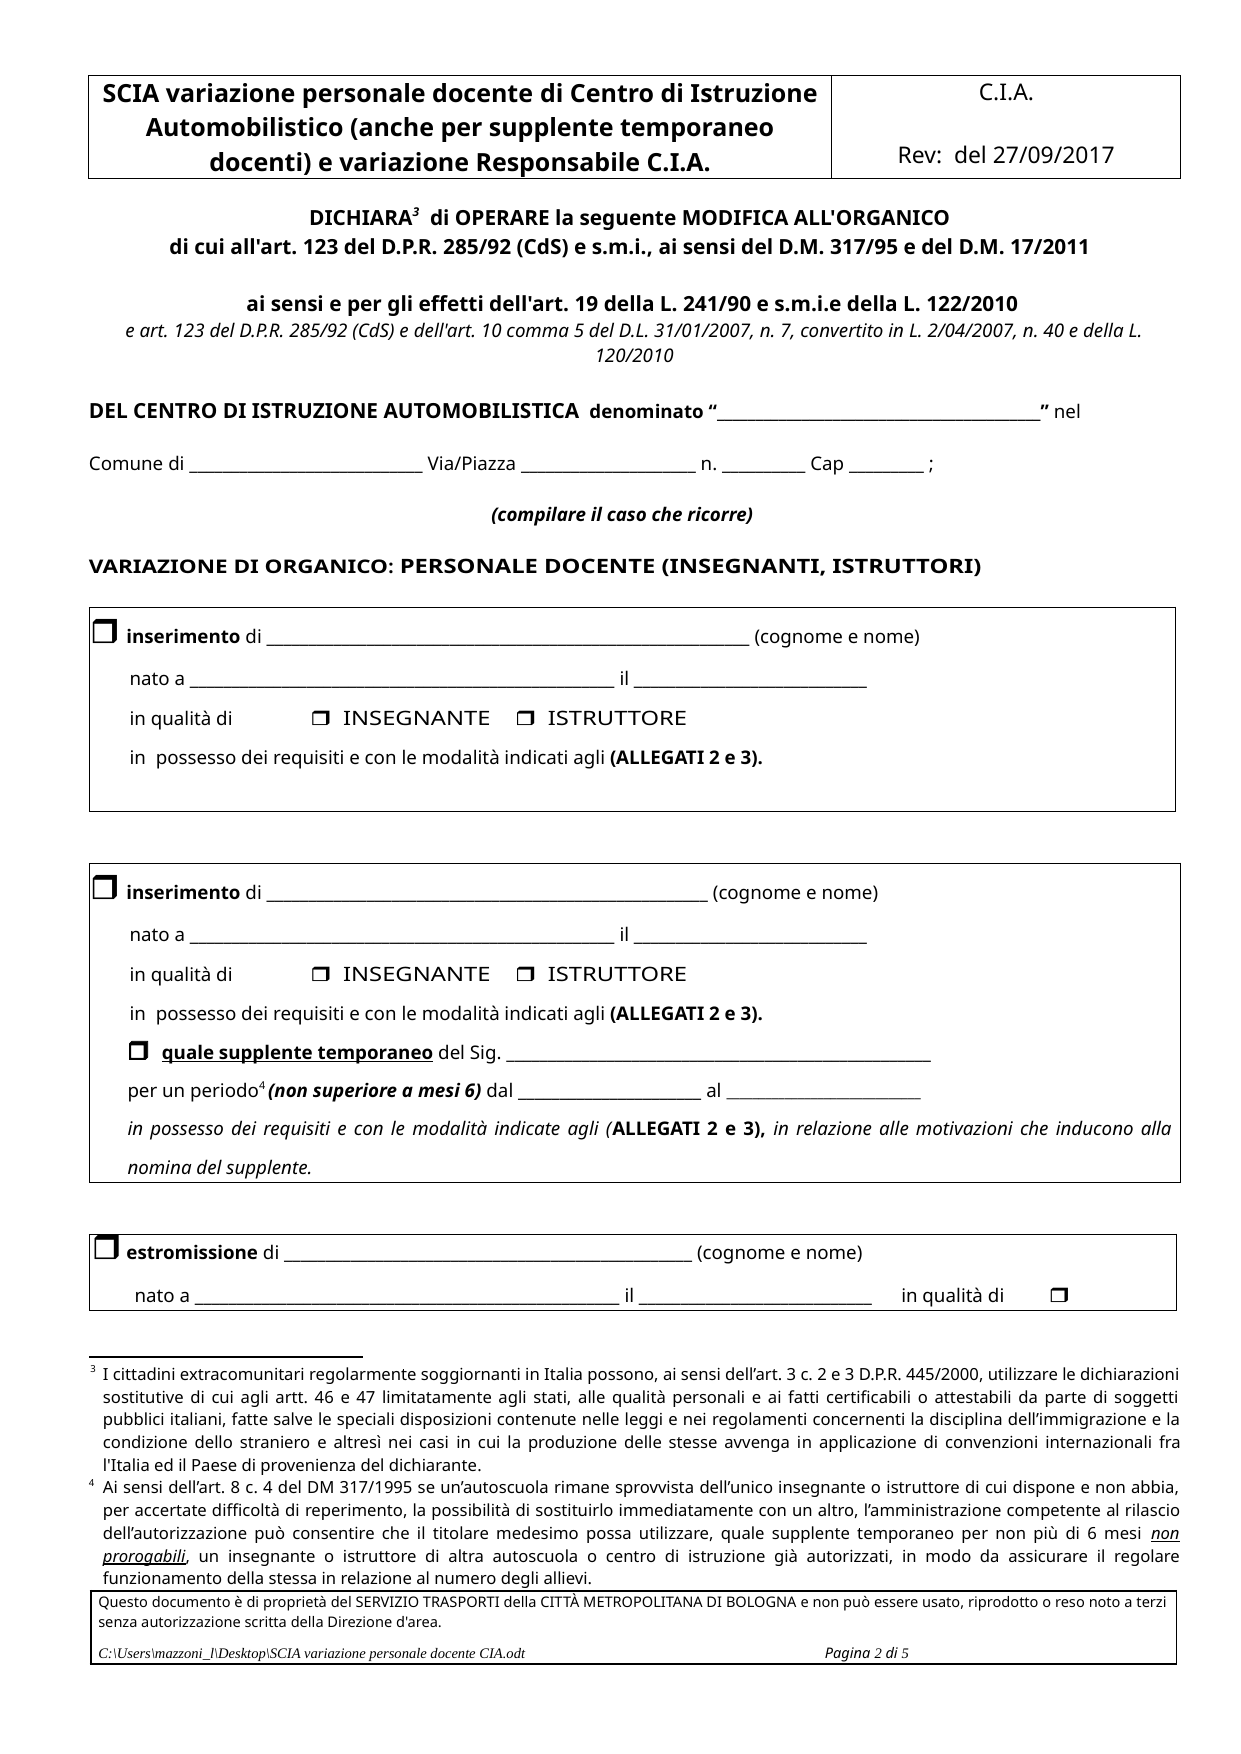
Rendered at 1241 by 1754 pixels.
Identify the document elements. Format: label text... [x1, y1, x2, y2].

text in qualità di  INSEGNANTE  ISTRUTTORE [90, 690, 1175, 731]
subtitle di cui all'art. 123 del D.P.R. 285/92 (CdS) e s.m.i., ai sensi del D.M. 317/95 e del D.M. 17/2011 [100, 232, 1170, 260]
text in possesso dei requisiti e con le modalità indicati agli (ALLEGATI 2 e 3). [90, 731, 1175, 770]
text I cittadini extracomunitari regolarmente soggiornanti in Italia possono, ai sensi dell’art. 3 c. 2 e 3 D.P.R. 445/2000, utilizzare le dichiarazioni sostitutive di cui agli artt. 46 e 47 limitatamente agli stati, alle qualità personali e ai fatti certificabili o attestabili da parte di soggetti pubblici italiani, fatte salve le speciali disposizioni contenute nelle leggi e nei regolamenti concernenti la disciplina dell’immigrazione e la condizione dello straniero e altresì nei casi in cui la produzione delle stesse avvenga in applicazione di convenzioni internazionali fra l'Italia ed il Paese di provenienza del dichiarante. [90, 1363, 1181, 1476]
subtitle e art. 123 del D.P.R. 285/92 (CdS) e dell'art. 10 comma 5 del D.L. 31/01/2007, n. 7, convertito in L. 2/04/2007, n. 40 e della L. 120/2010 [100, 317, 1170, 368]
list in possesso dei requisiti e con le modalità indicati agli (ALLEGATI 2 e 3). [90, 987, 1180, 1026]
subtitle DICHIARA di OPERARE la seguente MODIFICA ALL'ORGANICO [100, 203, 1170, 232]
text nato a ___________________________________________________ il ____________________________ [90, 652, 1175, 690]
list Ai sensi dell’art. 8 c. 4 del DM 317/1995 se un’autoscuola rimane sprovvista dell’unico insegnante o istruttore di cui dispone e non abbia, per accertate difficoltà di reperimento, la possibilità di sostituirlo immediatamente con un altro, l’amministrazione competente al rilascio dell’autorizzazione può consentire che il titolare medesimo possa utilizzare, quale supplente temporaneo per non più di 6 mesi non prorogabili, un insegnante o istruttore di altra autoscuola o centro di istruzione già autorizzati, in modo da assicurare il regolare funzionamento della stessa in relazione al numero degli allievi. [89, 1476, 1181, 1590]
text DEL CENTRO DI ISTRUZIONE AUTOMOBILISTICA denominato “__________________________________________” nel Comune di ____________________________ Via/Piazza _____________________ n. __________ Cap _________ ; [89, 397, 1157, 476]
list in possesso dei requisiti e con le modalità indicate agli (ALLEGATI 2 e 3), in relazione alle motivazioni che inducono alla nomina del supplente. [90, 1102, 1180, 1182]
text nato a ___________________________________________________ il ____________________________ in qualità di  [90, 1279, 1176, 1310]
list  quale supplente temporaneo del Sig. ___________________________________________________ [90, 1026, 1180, 1064]
subtitle ai sensi e per gli effetti dell'art. 19 della L. 241/90 e s.m.i.e della L. 122/2010 [100, 289, 1170, 317]
list per un periodo (non superiore a mesi 6) dal ______________________ al ______________________________ [90, 1064, 1180, 1102]
list inserimento di _____________________________________________________ (cognome e nome) [90, 864, 1180, 907]
text in qualità di  INSEGNANTE  ISTRUTTORE [90, 946, 1180, 987]
text VARIAZIONE DI ORGANICO: PERSONALE DOCENTE (INSEGNANTI, ISTRUTTORI) [89, 553, 1240, 579]
list inserimento di __________________________________________________________ (cognome e nome) [90, 608, 1175, 650]
text nato a ___________________________________________________ il ____________________________ [90, 908, 1180, 946]
list estromissione di _________________________________________________ (cognome e nome) [90, 1235, 1176, 1267]
text (compilare il caso che ricorre) [89, 502, 1157, 527]
